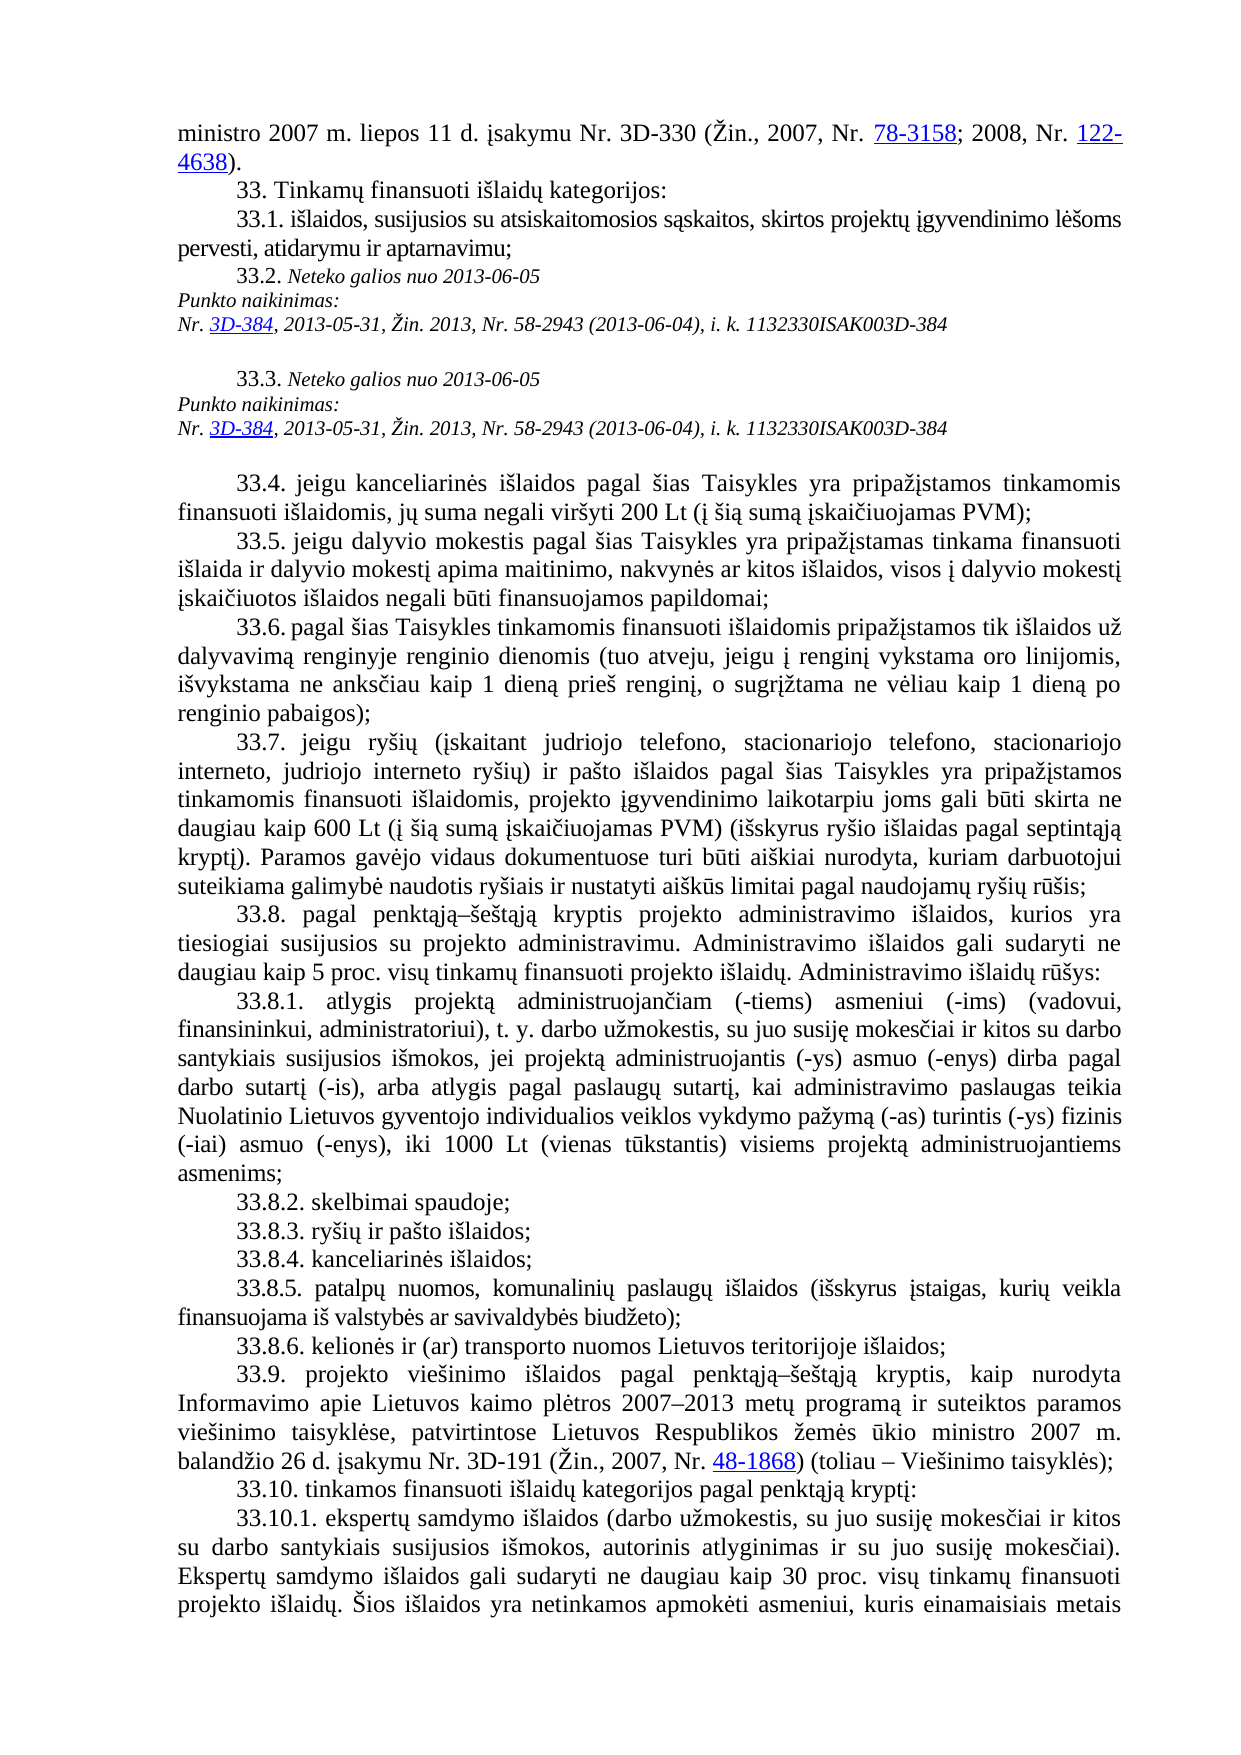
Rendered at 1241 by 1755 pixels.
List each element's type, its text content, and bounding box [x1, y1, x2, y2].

text 33.2. Neteko galios nuo 2013-06-05 [177, 262, 1122, 288]
text Punkto naikinimas: [177, 288, 1122, 312]
text 33.8.6. kelionės ir (ar) transporto nuomos Lietuvos teritorijoje išlaidos; [177, 1331, 1122, 1359]
text 33. Tinkamų finansuoti išlaidų kategorijos: [177, 176, 1122, 204]
text 33.8.4. kanceliarinės išlaidos; [177, 1244, 1122, 1273]
text Nr. 3D-384, 2013-05-31, Žin. 2013, Nr. 58-2943 (2013-06-04), i. k. 1132330ISAK003D-384 [177, 312, 1122, 336]
text Nr. 3D-384, 2013-05-31, Žin. 2013, Nr. 58-2943 (2013-06-04), i. k. 1132330ISAK003D-384 [177, 416, 1122, 439]
text 33.8. pagal penktąją–šeštąją kryptis projekto administravimo išlaidos, kurios yra tiesiogiai susijusios su projekto administravimu. Administravimo išlaidos gali sudaryti ne daugiau kaip 5 proc. visų tinkamų finansuoti projekto išlaidų. Administravimo išlaidų rūšys: [177, 899, 1122, 986]
text 33.8.2. skelbimai spaudoje; [177, 1187, 1122, 1216]
text 33.7. jeigu ryšių (įskaitant judriojo telefono, stacionariojo telefono, stacionariojo interneto, judriojo interneto ryšių) ir pašto išlaidos pagal šias Taisykles yra pripažįstamos tinkamomis finansuoti išlaidomis, projekto įgyvendinimo laikotarpiu joms gali būti skirta ne daugiau kaip 600 Lt (į šią sumą įskaičiuojamas PVM) (išskyrus ryšio išlaidas pagal septintąją kryptį). Paramos gavėjo vidaus dokumentuose turi būti aiškiai nurodyta, kuriam darbuotojui suteikiama galimybė naudotis ryšiais ir nustatyti aiškūs limitai pagal naudojamų ryšių rūšis; [177, 727, 1122, 899]
text 33.1. išlaidos, susijusios su atsiskaitomosios sąskaitos, skirtos projektų įgyvendinimo lėšoms pervesti, atidarymu ir aptarnavimu; [177, 204, 1122, 262]
text 33.6. pagal šias Taisykles tinkamomis finansuoti išlaidomis pripažįstamos tik išlaidos už dalyvavimą renginyje renginio dienomis (tuo atveju, jeigu į renginį vykstama oro linijomis, išvykstama ne anksčiau kaip 1 dieną prieš renginį, o sugrįžtama ne vėliau kaip 1 dieną po renginio pabaigos); [177, 612, 1122, 727]
text 33.8.1. atlygis projektą administruojančiam (-tiems) asmeniui (-ims) (vadovui, finansininkui, administratoriui), t. y. darbo užmokestis, su juo susiję mokesčiai ir kitos su darbo santykiais susijusios išmokos, jei projektą administruojantis (-ys) asmuo (-enys) dirba pagal darbo sutartį (-is), arba atlygis pagal paslaugų sutartį, kai administravimo paslaugas teikia Nuolatinio Lietuvos gyventojo individualios veiklos vykdymo pažymą (-as) turintis (-ys) fizinis (-iai) asmuo (-enys), iki 1000 Lt (vienas tūkstantis) visiems projektą administruojantiems asmenims; [177, 986, 1122, 1187]
text 33.3. Neteko galios nuo 2013-06-05 [177, 365, 1122, 391]
text Punkto naikinimas: [177, 391, 1122, 416]
text 33.8.3. ryšių ir pašto išlaidos; [177, 1216, 1122, 1244]
text 33.9. projekto viešinimo išlaidos pagal penktąją–šeštąją kryptis, kaip nurodyta Informavimo apie Lietuvos kaimo plėtros 2007–2013 metų programą ir suteiktos paramos viešinimo taisyklėse, patvirtintose Lietuvos Respublikos žemės ūkio ministro 2007 m. balandžio 26 d. įsakymu Nr. 3D-191 (Žin., 2007, Nr. 48-1868) (toliau – Viešinimo taisyklės); [177, 1359, 1122, 1474]
text 33.5. jeigu dalyvio mokestis pagal šias Taisykles yra pripažįstamas tinkama finansuoti išlaida ir dalyvio mokestį apima maitinimo, nakvynės ar kitos išlaidos, visos į dalyvio mokestį įskaičiuotos išlaidos negali būti finansuojamos papildomai; [177, 526, 1122, 612]
text 33.10. tinkamos finansuoti išlaidų kategorijos pagal penktąją kryptį: [177, 1474, 1122, 1503]
text ministro 2007 m. liepos 11 d. įsakymu Nr. 3D-330 (Žin., 2007, Nr. 78-3158; 2008, Nr. 122-4638). [177, 118, 1122, 176]
text 33.4. jeigu kanceliarinės išlaidos pagal šias Taisykles yra pripažįstamos tinkamomis finansuoti išlaidomis, jų suma negali viršyti 200 Lt (į šią sumą įskaičiuojamas PVM); [177, 468, 1122, 526]
text 33.8.5. patalpų nuomos, komunalinių paslaugų išlaidos (išskyrus įstaigas, kurių veikla finansuojama iš valstybės ar savivaldybės biudžeto); [177, 1273, 1122, 1331]
text 33.10.1. ekspertų samdymo išlaidos (darbo užmokestis, su juo susiję mokesčiai ir kitos su darbo santykiais susijusios išmokos, autorinis atlyginimas ir su juo susiję mokesčiai). Ekspertų samdymo išlaidos gali sudaryti ne daugiau kaip 30 proc. visų tinkamų finansuoti projekto išlaidų. Šios išlaidos yra netinkamos apmokėti asmeniui, kuris einamaisiais metais [177, 1503, 1122, 1618]
